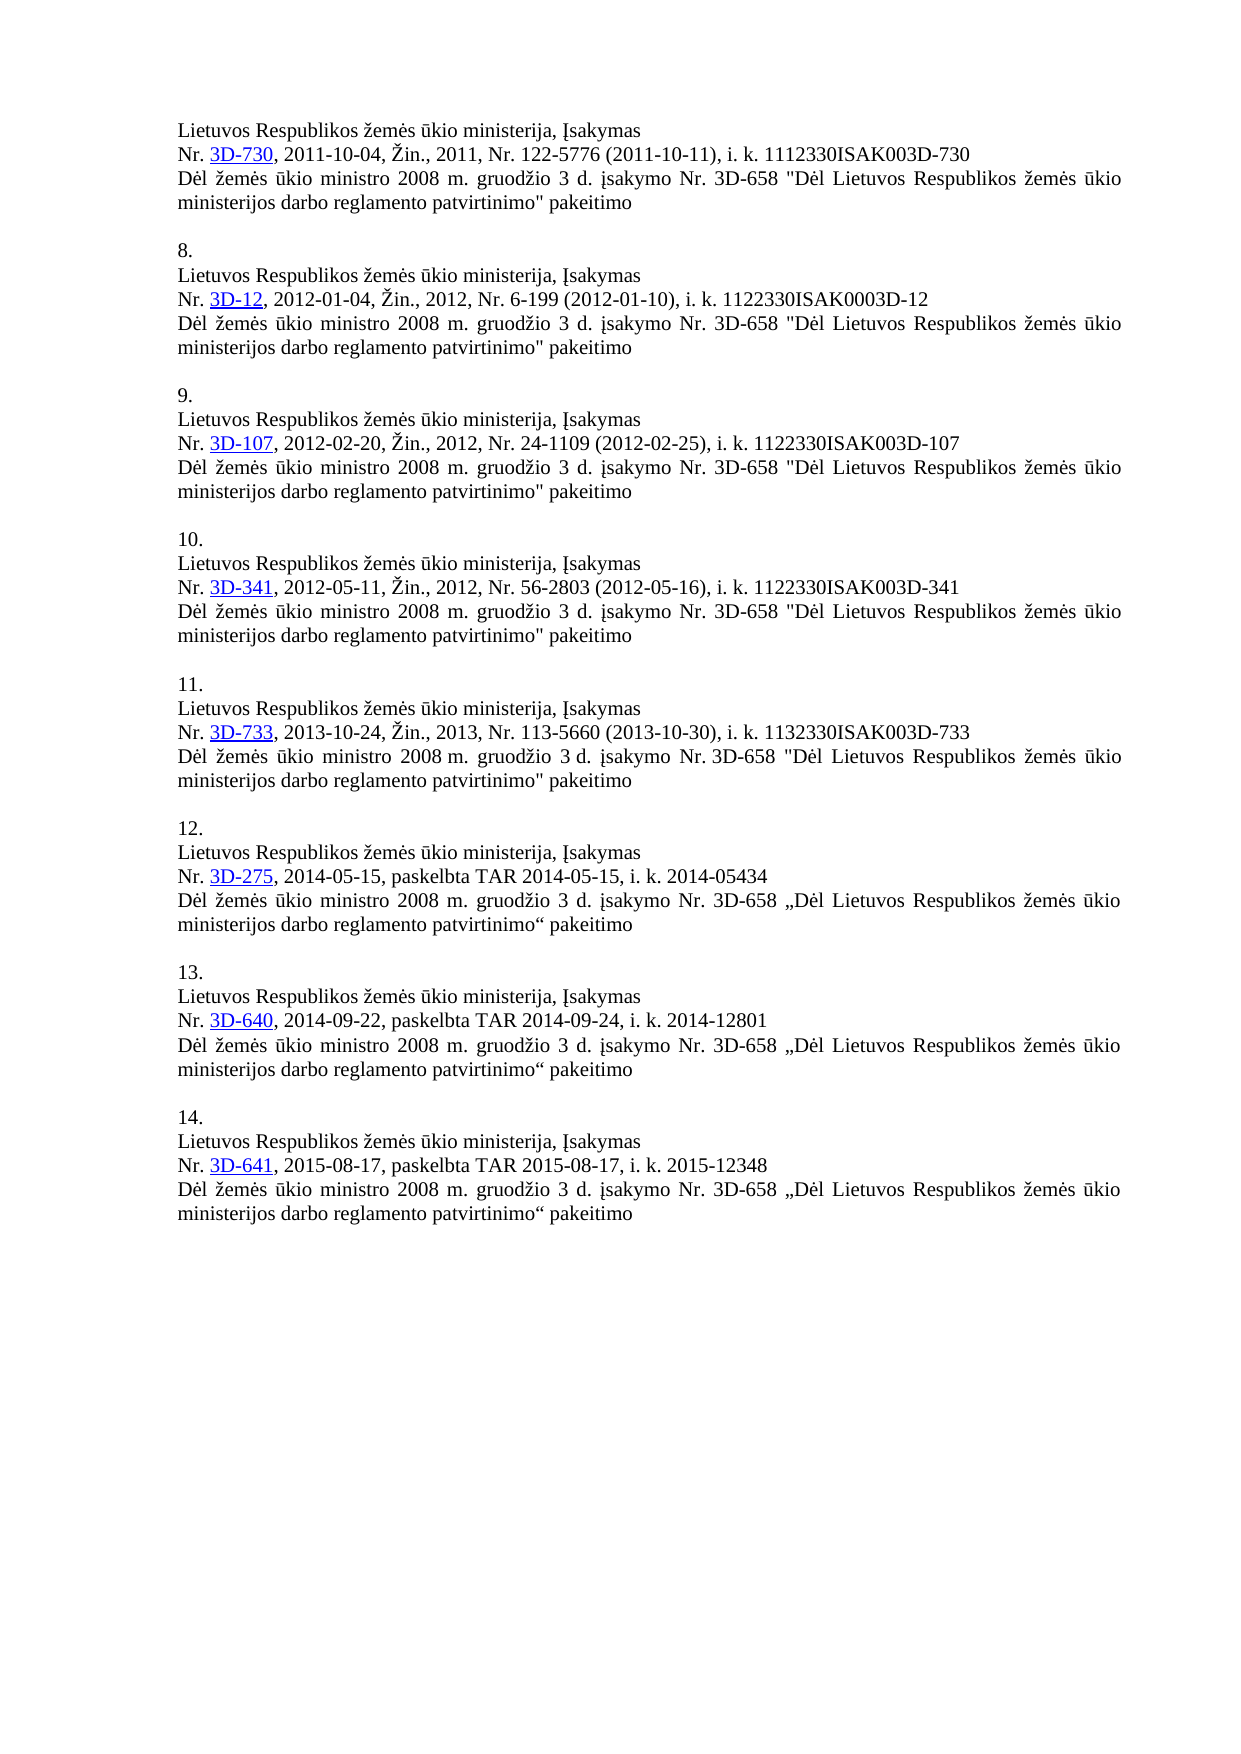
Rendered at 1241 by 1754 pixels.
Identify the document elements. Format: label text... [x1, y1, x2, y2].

text Nr. 3D-730, 2011-10-04, Žin., 2011, Nr. 122-5776 (2011-10-11), i. k. 1112330ISAK003D-730 [177, 142, 1122, 166]
text Dėl žemės ūkio ministro 2008 m. gruodžio 3 d. įsakymo Nr. 3D-658 "Dėl Lietuvos Respublikos žemės ūkio ministerijos darbo reglamento patvirtinimo" pakeitimo [177, 455, 1122, 503]
text Dėl žemės ūkio ministro 2008 m. gruodžio 3 d. įsakymo Nr. 3D-658 "Dėl Lietuvos Respublikos žemės ūkio ministerijos darbo reglamento patvirtinimo" pakeitimo [177, 166, 1122, 214]
text Dėl žemės ūkio ministro 2008 m. gruodžio 3 d. įsakymo Nr. 3D-658 „Dėl Lietuvos Respublikos žemės ūkio ministerijos darbo reglamento patvirtinimo“ pakeitimo [177, 1032, 1122, 1081]
text Lietuvos Respublikos žemės ūkio ministerija, Įsakymas [177, 1129, 1122, 1153]
text Nr. 3D-641, 2015-08-17, paskelbta TAR 2015-08-17, i. k. 2015-12348 [177, 1153, 1122, 1177]
text 9. [177, 383, 1122, 407]
text Nr. 3D-640, 2014-09-22, paskelbta TAR 2014-09-24, i. k. 2014-12801 [177, 1008, 1122, 1032]
text 11. [177, 672, 1122, 696]
text Lietuvos Respublikos žemės ūkio ministerija, Įsakymas [177, 696, 1122, 720]
text Dėl žemės ūkio ministro 2008 m. gruodžio 3 d. įsakymo Nr. 3D-658 „Dėl Lietuvos Respublikos žemės ūkio ministerijos darbo reglamento patvirtinimo“ pakeitimo [177, 888, 1122, 936]
text Lietuvos Respublikos žemės ūkio ministerija, Įsakymas [177, 118, 1122, 142]
text 14. [177, 1105, 1122, 1129]
text Dėl žemės ūkio ministro 2008 m. gruodžio 3 d. įsakymo Nr. 3D-658 „Dėl Lietuvos Respublikos žemės ūkio ministerijos darbo reglamento patvirtinimo“ pakeitimo [177, 1177, 1122, 1225]
text Lietuvos Respublikos žemės ūkio ministerija, Įsakymas [177, 984, 1122, 1008]
text Lietuvos Respublikos žemės ūkio ministerija, Įsakymas [177, 407, 1122, 431]
text Nr. 3D-733, 2013-10-24, Žin., 2013, Nr. 113-5660 (2013-10-30), i. k. 1132330ISAK003D-733 [177, 720, 1122, 744]
text Dėl žemės ūkio ministro 2008 m. gruodžio 3 d. įsakymo Nr. 3D-658 "Dėl Lietuvos Respublikos žemės ūkio ministerijos darbo reglamento patvirtinimo" pakeitimo [177, 744, 1122, 792]
text Nr. 3D-341, 2012-05-11, Žin., 2012, Nr. 56-2803 (2012-05-16), i. k. 1122330ISAK003D-341 [177, 575, 1122, 599]
text 12. [177, 816, 1122, 840]
text Lietuvos Respublikos žemės ūkio ministerija, Įsakymas [177, 551, 1122, 575]
text Lietuvos Respublikos žemės ūkio ministerija, Įsakymas [177, 840, 1122, 864]
text Nr. 3D-107, 2012-02-20, Žin., 2012, Nr. 24-1109 (2012-02-25), i. k. 1122330ISAK003D-107 [177, 431, 1122, 455]
text 13. [177, 960, 1122, 984]
text Nr. 3D-275, 2014-05-15, paskelbta TAR 2014-05-15, i. k. 2014-05434 [177, 864, 1122, 888]
text Dėl žemės ūkio ministro 2008 m. gruodžio 3 d. įsakymo Nr. 3D-658 "Dėl Lietuvos Respublikos žemės ūkio ministerijos darbo reglamento patvirtinimo" pakeitimo [177, 311, 1122, 359]
text Nr. 3D-12, 2012-01-04, Žin., 2012, Nr. 6-199 (2012-01-10), i. k. 1122330ISAK0003D-12 [177, 287, 1122, 311]
text Dėl žemės ūkio ministro 2008 m. gruodžio 3 d. įsakymo Nr. 3D-658 "Dėl Lietuvos Respublikos žemės ūkio ministerijos darbo reglamento patvirtinimo" pakeitimo [177, 599, 1122, 647]
text Lietuvos Respublikos žemės ūkio ministerija, Įsakymas [177, 262, 1122, 287]
text 10. [177, 527, 1122, 551]
text 8. [177, 238, 1122, 262]
